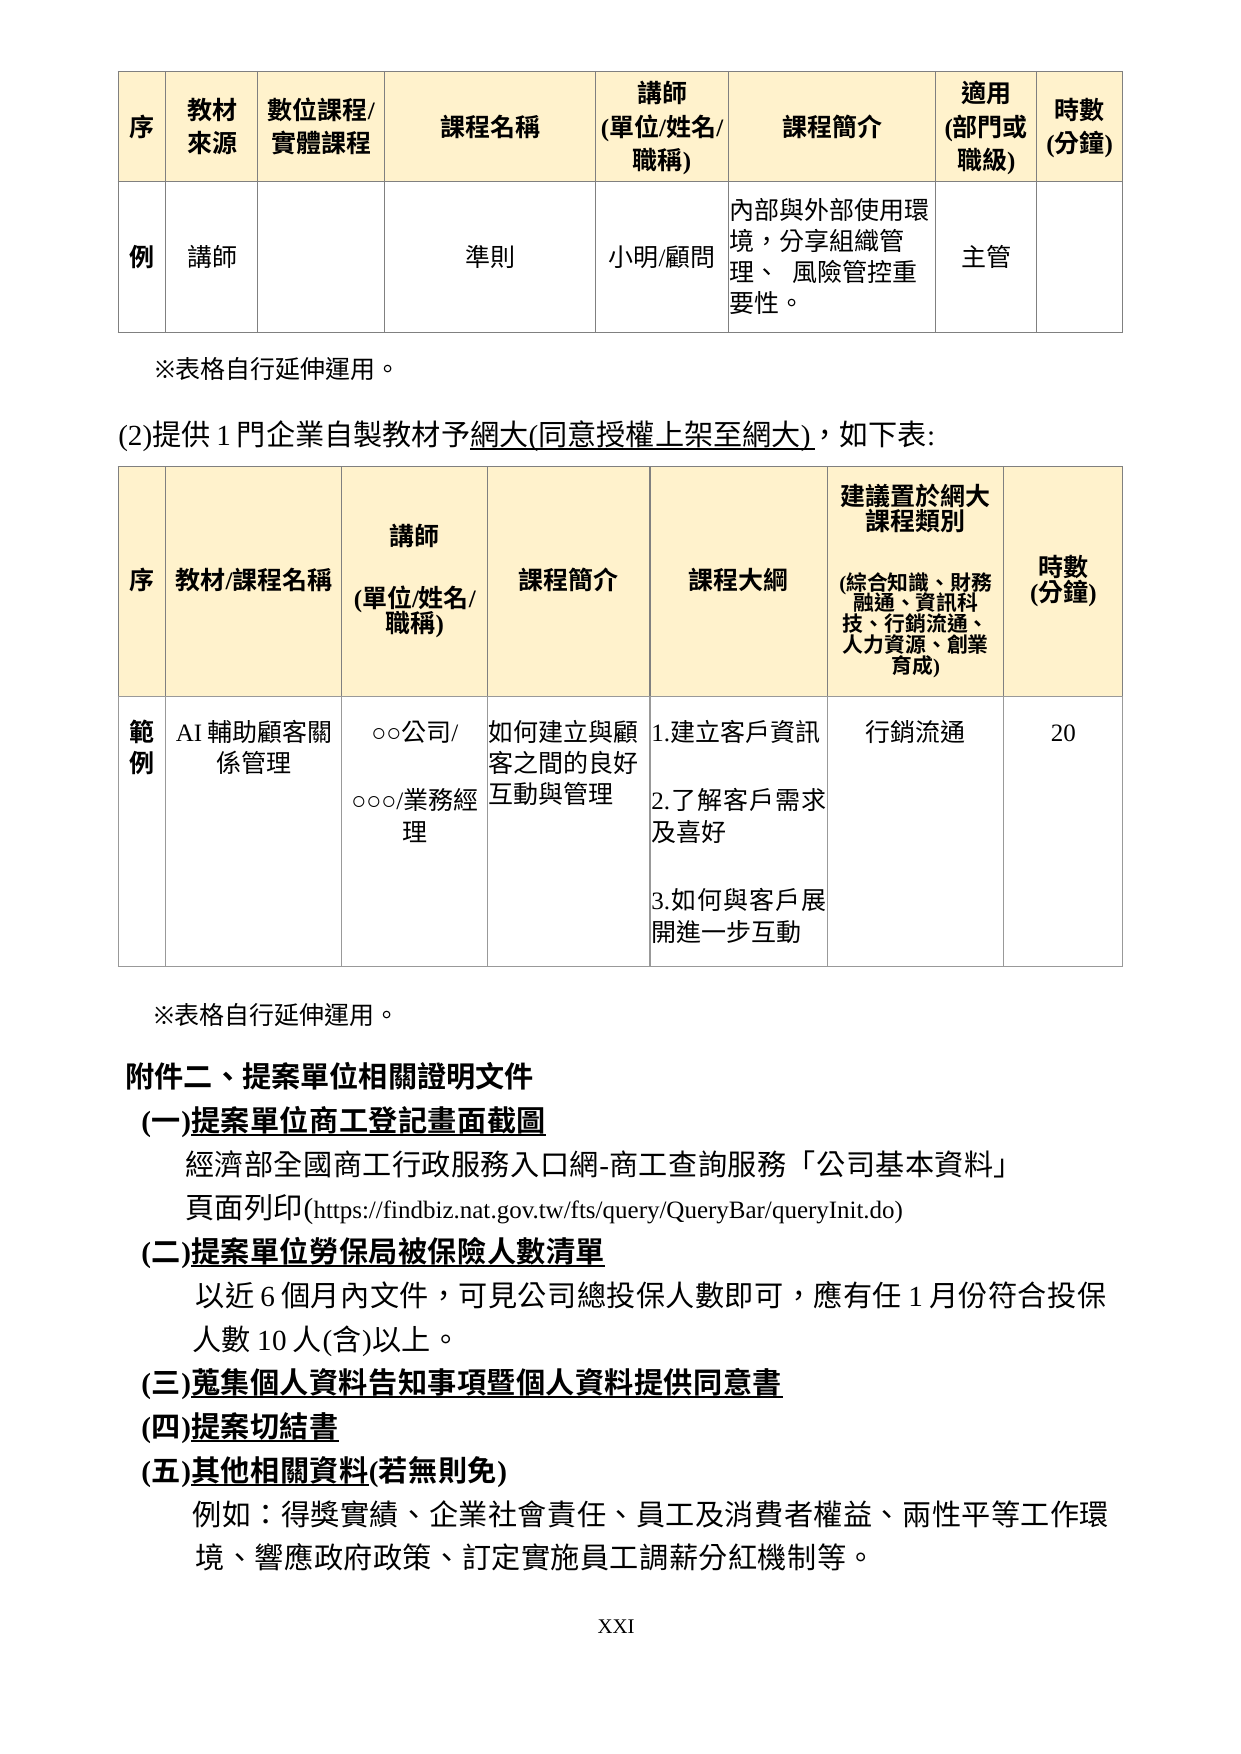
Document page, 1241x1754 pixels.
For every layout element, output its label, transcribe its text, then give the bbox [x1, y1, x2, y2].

text (二)提案單位勞保局被保險人數清單 [118, 1227, 1122, 1271]
table_cell 行銷流通 [828, 697, 1003, 966]
table_header 時數 (分鐘) [1004, 467, 1122, 696]
text (四)提案切結書 [118, 1402, 1019, 1446]
table_cell 準則 [385, 182, 595, 332]
text 附件二、提案單位相關證明文件 [118, 1052, 1122, 1096]
table_cell 主管 [936, 182, 1036, 332]
text (五)其他相關資料(若無則免) [118, 1446, 1019, 1490]
table_header 課程大綱 [651, 467, 827, 696]
text 以近6個月內文件，可見公司總投保人數即可，應有任1月份符合投保人數10人(含)以上。 [118, 1271, 1122, 1359]
text ※表格自行延伸運用。 [118, 986, 1122, 1034]
table_header 建議置於網大課程類別 (綜合知識、財務融通、資訊科技、行銷流通、人力資源、創業育成) [828, 467, 1003, 696]
text ※表格自行延伸運用。 [118, 345, 1122, 387]
table_cell ○○公司/ ○○○/業務經理 [342, 697, 487, 966]
table_header 序 [119, 72, 165, 181]
table_cell 內部與外部使用環境，分享組織管理、 風險管控重要性。 [729, 182, 935, 332]
text 例如：得獎實績、企業社會責任、員工及消費者權益、兩性平等工作環境、響應政府政策、訂定實施員工調薪分紅機制等。 [131, 1490, 1109, 1577]
text (2)提供1門企業自製教材予網大(同意授權上架至網大)，如下表: [118, 412, 1122, 453]
text 頁面列印(https://findbiz.nat.gov.tw/fts/query/QueryBar/queryInit.do) [177, 1184, 1019, 1227]
table_cell [1037, 182, 1122, 332]
text (三)蒐集個人資料告知事項暨個人資料提供同意書 [118, 1359, 1122, 1402]
table_header 數位課程/實體課程 [258, 72, 384, 181]
table_header 適用 (部門或職級) [936, 72, 1036, 181]
table_cell AI輔助顧客關係管理 [166, 697, 341, 966]
table_header 講師 (單位/姓名/職稱) [342, 467, 487, 696]
table_cell 如何建立與顧客之間的良好互動與管理 [488, 697, 649, 966]
text 經濟部全國商工行政服務入口網-商工查詢服務「公司基本資料」 [177, 1140, 1093, 1184]
table_cell [258, 182, 384, 332]
table_header 時數 (分鐘) [1037, 72, 1122, 181]
table_cell 範例 [119, 697, 165, 966]
table_cell 小明/顧問 [596, 182, 728, 332]
table_header 教材 來源 [166, 72, 257, 181]
table_cell 1.建立客戶資訊 2.了解客戶需求及喜好 3.如何與客戶展開進一步互動 [651, 697, 827, 966]
text (一)提案單位商工登記畫面截圖 [118, 1096, 1122, 1140]
table_cell 例 [119, 182, 165, 332]
table_header 課程簡介 [729, 72, 935, 181]
table_header 課程名稱 [385, 72, 595, 181]
table_header 課程簡介 [488, 467, 649, 696]
table_cell 20 [1004, 697, 1122, 966]
table_header 序 [119, 467, 165, 696]
table_header 教材/課程名稱 [166, 467, 341, 696]
table_cell 講師 [166, 182, 257, 332]
table_header 講師 (單位/姓名/職稱) [596, 72, 728, 181]
